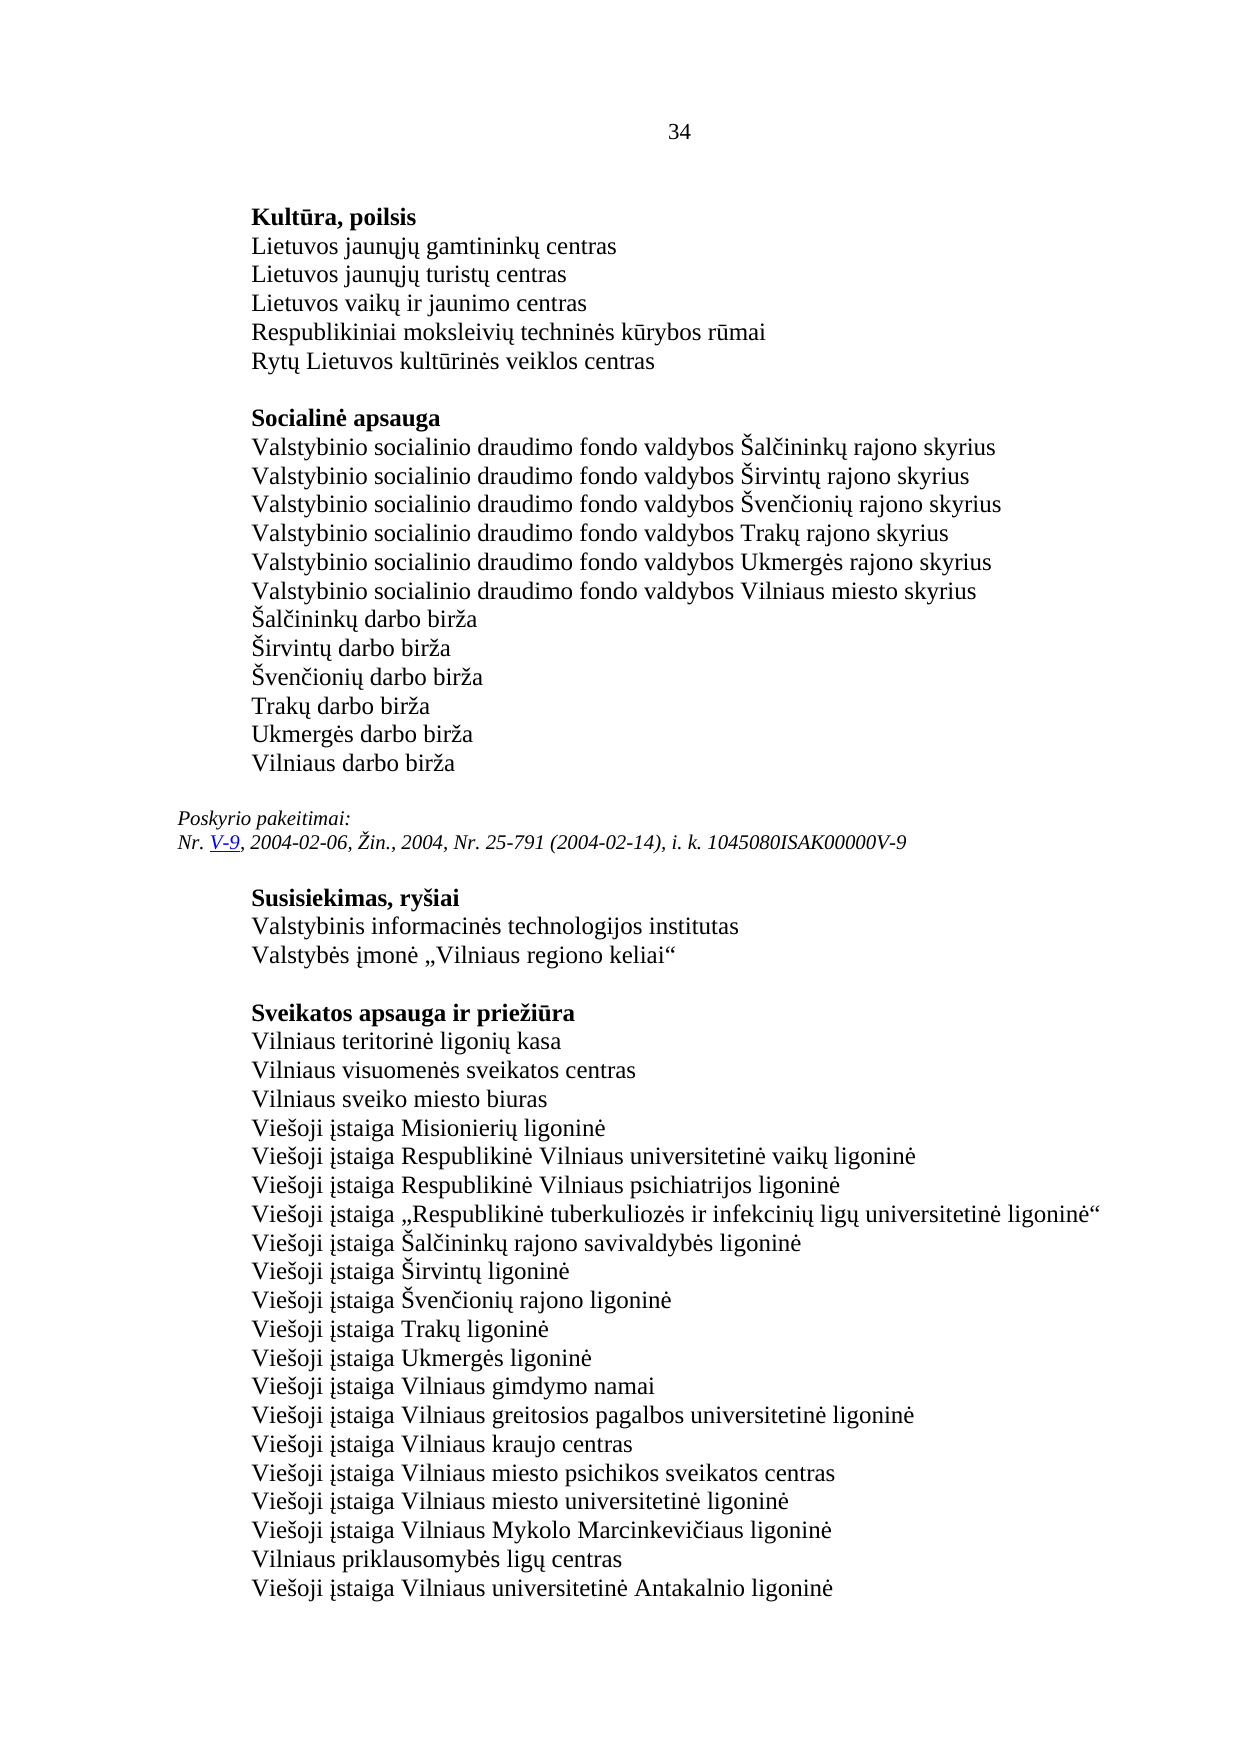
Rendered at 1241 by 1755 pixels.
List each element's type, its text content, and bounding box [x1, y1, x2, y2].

text Viešoji įstaiga Vilniaus greitosios pagalbos universitetinė ligoninė [177, 1400, 1181, 1429]
text Valstybinio socialinio draudimo fondo valdybos Švenčionių rajono skyrius [177, 489, 1181, 518]
text Valstybinio socialinio draudimo fondo valdybos Šalčininkų rajono skyrius [177, 432, 1181, 461]
text Valstybinio socialinio draudimo fondo valdybos Širvintų rajono skyrius [177, 461, 1181, 489]
text Vilniaus priklausomybės ligų centras [177, 1544, 1181, 1573]
text Viešoji įstaiga Vilniaus kraujo centras [177, 1429, 1181, 1458]
text Trakų darbo birža [177, 691, 1181, 719]
text Socialinė apsauga [177, 403, 1181, 432]
text Ukmergės darbo birža [177, 719, 1181, 748]
text Valstybės įmonė „Vilniaus regiono keliai“ [177, 940, 1181, 969]
text Viešoji įstaiga Vilniaus universitetinė Antakalnio ligoninė [177, 1573, 1181, 1601]
text Valstybinio socialinio draudimo fondo valdybos Vilniaus miesto skyrius [177, 576, 1181, 604]
text Viešoji įstaiga Širvintų ligoninė [177, 1256, 1181, 1285]
text Valstybinio socialinio draudimo fondo valdybos Trakų rajono skyrius [177, 518, 1181, 547]
text Nr. V-9, 2004-02-06, Žin., 2004, Nr. 25-791 (2004-02-14), i. k. 1045080ISAK00000V-9 [177, 830, 1181, 854]
text Valstybinis informacinės technologijos institutas [177, 911, 1181, 940]
text Viešoji įstaiga Ukmergės ligoninė [177, 1343, 1181, 1371]
text Vilniaus darbo birža [177, 748, 1181, 777]
text Viešoji įstaiga Švenčionių rajono ligoninė [177, 1285, 1181, 1314]
text Poskyrio pakeitimai: [177, 806, 1181, 830]
text Širvintų darbo birža [177, 633, 1181, 662]
text Sveikatos apsauga ir priežiūra [177, 998, 1181, 1026]
text Lietuvos jaunųjų gamtininkų centras [177, 231, 1181, 259]
text Viešoji įstaiga Trakų ligoninė [177, 1314, 1181, 1343]
text Viešoji įstaiga Šalčininkų rajono savivaldybės ligoninė [177, 1228, 1181, 1256]
text Viešoji įstaiga Respublikinė Vilniaus universitetinė vaikų ligoninė [177, 1141, 1181, 1170]
text Lietuvos vaikų ir jaunimo centras [177, 288, 1181, 317]
text Respublikiniai moksleivių techninės kūrybos rūmai [177, 317, 1181, 346]
text Susisiekimas, ryšiai [177, 883, 1181, 911]
text Vilniaus teritorinė ligonių kasa [177, 1026, 1181, 1055]
text Vilniaus visuomenės sveikatos centras [177, 1055, 1181, 1084]
text Šalčininkų darbo birža [177, 604, 1181, 633]
text Viešoji įstaiga Vilniaus miesto universitetinė ligoninė [177, 1486, 1181, 1515]
text Rytų Lietuvos kultūrinės veiklos centras [177, 346, 1181, 374]
text Kultūra, poilsis [177, 202, 1181, 231]
text Viešoji įstaiga Misionierių ligoninė [177, 1113, 1181, 1141]
text Vilniaus sveiko miesto biuras [177, 1084, 1181, 1113]
text Viešoji įstaiga Respublikinė Vilniaus psichiatrijos ligoninė [177, 1170, 1181, 1199]
text Valstybinio socialinio draudimo fondo valdybos Ukmergės rajono skyrius [177, 547, 1181, 576]
text Viešoji įstaiga Vilniaus gimdymo namai [177, 1371, 1181, 1400]
text Viešoji įstaiga Vilniaus miesto psichikos sveikatos centras [177, 1458, 1181, 1486]
text Švenčionių darbo birža [177, 662, 1181, 691]
text Lietuvos jaunųjų turistų centras [177, 259, 1181, 288]
text Viešoji įstaiga Vilniaus Mykolo Marcinkevičiaus ligoninė [177, 1515, 1181, 1544]
text Viešoji įstaiga „Respublikinė tuberkuliozės ir infekcinių ligų universitetinė ligoninė“ [177, 1199, 1181, 1228]
